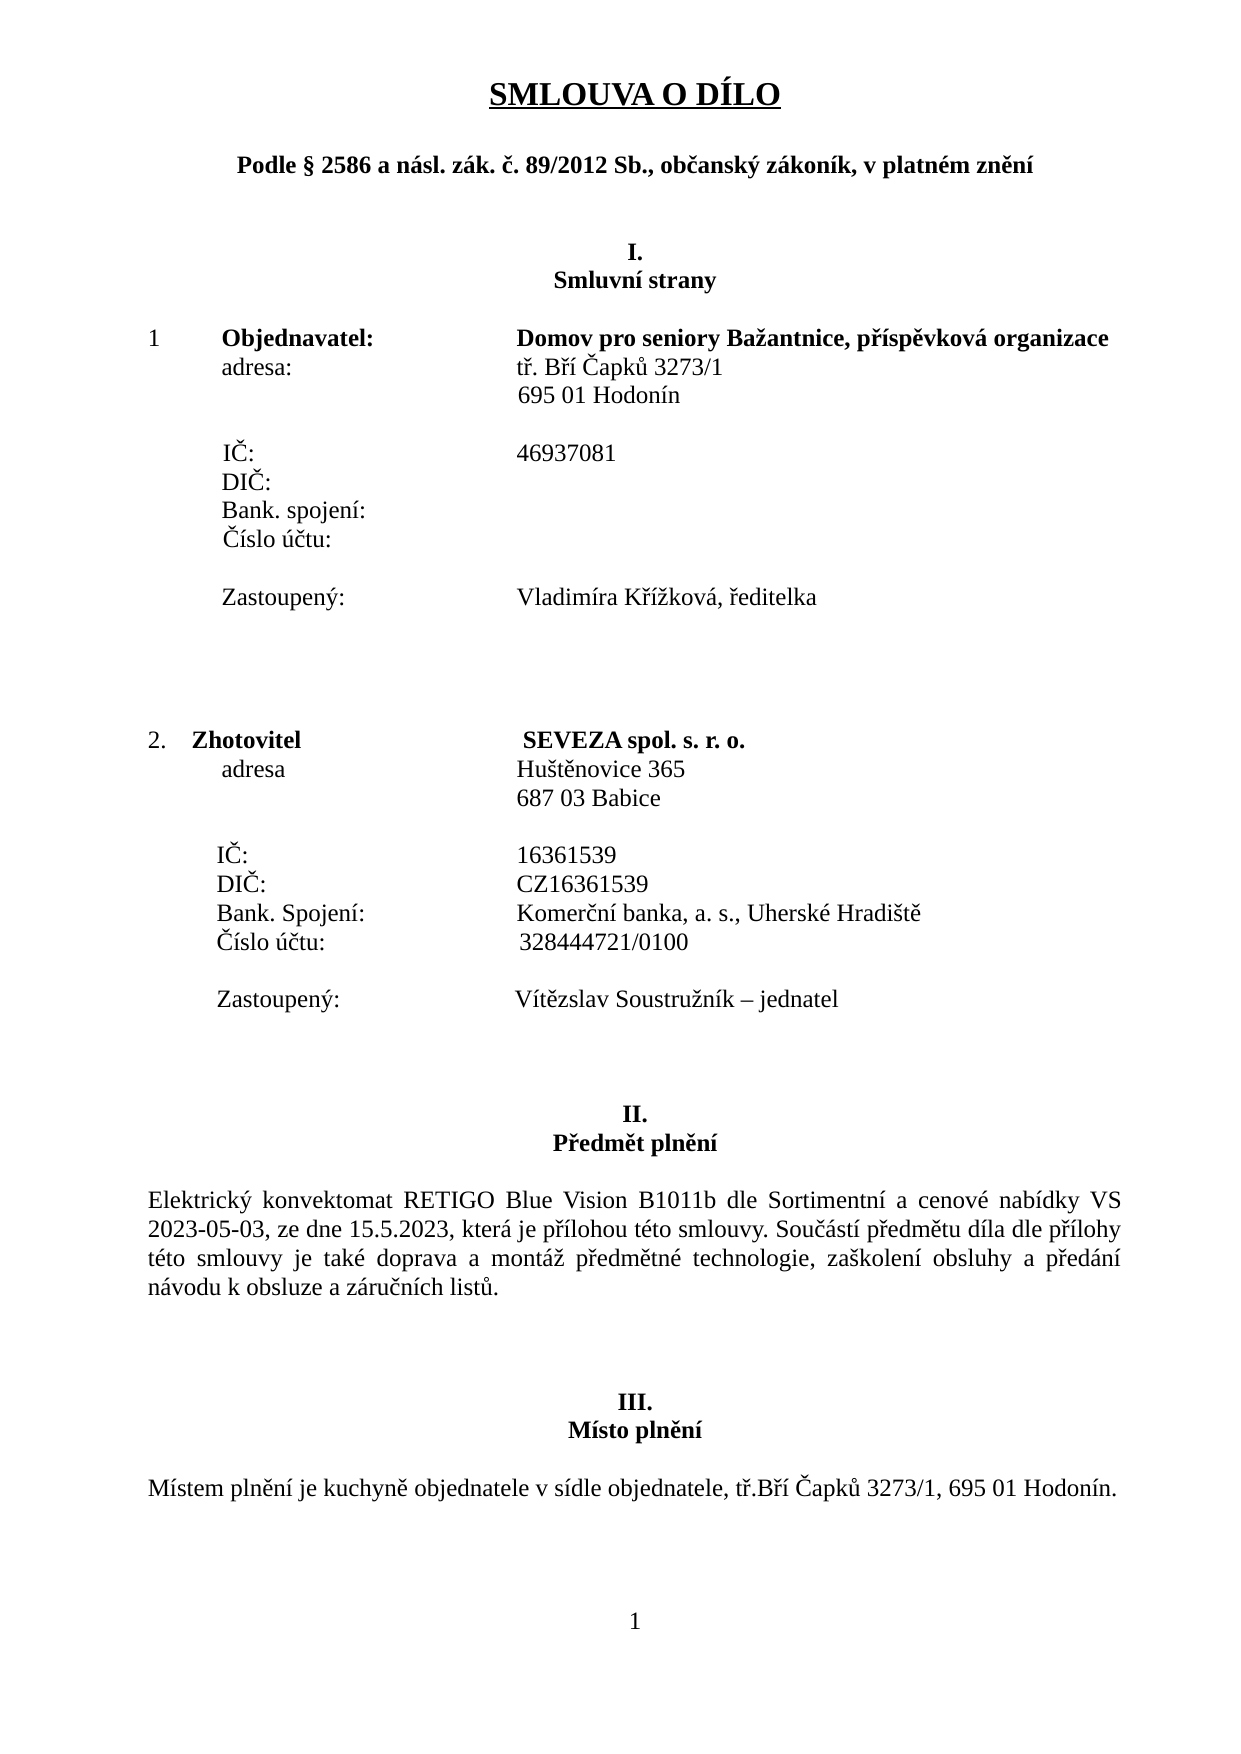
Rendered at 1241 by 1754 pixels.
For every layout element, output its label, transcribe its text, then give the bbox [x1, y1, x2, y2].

text IČ: 16361539 [148, 840, 1122, 869]
text Zastoupený: Vítězslav Soustružník – jednatel [148, 984, 1122, 1013]
text IČ: 46937081 [148, 438, 1122, 467]
text Bank. Spojení: Komerční banka, a. s., Uherské Hradiště [148, 898, 1122, 927]
text Zastoupený: Vladimíra Křížková, ředitelka [148, 582, 1122, 610]
text III. [148, 1387, 1122, 1415]
text adresa Huštěnovice 365 [148, 754, 1122, 783]
text Místem plnění je kuchyně objednatele v sídle objednatele, tř.Bří Čapků 3273/1, 695 01 Hodonín. [148, 1473, 1122, 1502]
text DIČ: [148, 467, 1122, 495]
text DIČ: CZ16361539 [148, 869, 1122, 898]
text Smluvní strany [148, 265, 1122, 294]
text Předmět plnění [148, 1128, 1122, 1157]
subtitle SMLOUVA O DÍLO [148, 74, 1122, 112]
text Číslo účtu: [148, 524, 1122, 553]
text Číslo účtu: 328444721/0100 [148, 927, 1122, 955]
text Elektrický konvektomat RETIGO Blue Vision B1011b dle Sortimentní a cenové nabídky VS 2023-05-03, ze dne 15.5.2023, která je přílohou této smlouvy. Součástí předmětu díla dle přílohy této smlouvy je také doprava a montáž předmětné technologie, zaškolení obsluhy a předání návodu k obsluze a záručních listů. [148, 1185, 1122, 1300]
text Místo plnění [148, 1415, 1122, 1444]
text I. [148, 237, 1122, 265]
text Bank. spojení: [148, 495, 1122, 524]
text Podle § 2586 a násl. zák. č. 89/2012 Sb., občanský zákoník, v platném znění [148, 150, 1122, 179]
text II. [148, 1099, 1122, 1128]
text 687 03 Babice [148, 783, 1122, 812]
text 695 01 Hodonín [223, 380, 1122, 409]
list Objednavatel: Domov pro seniory Bažantnice, příspěvková organizace adresa: tř. Bří Čapků 3273/1 [148, 323, 1122, 380]
text 2. Zhotovitel SEVEZA spol. s. r. o. [148, 725, 1122, 754]
